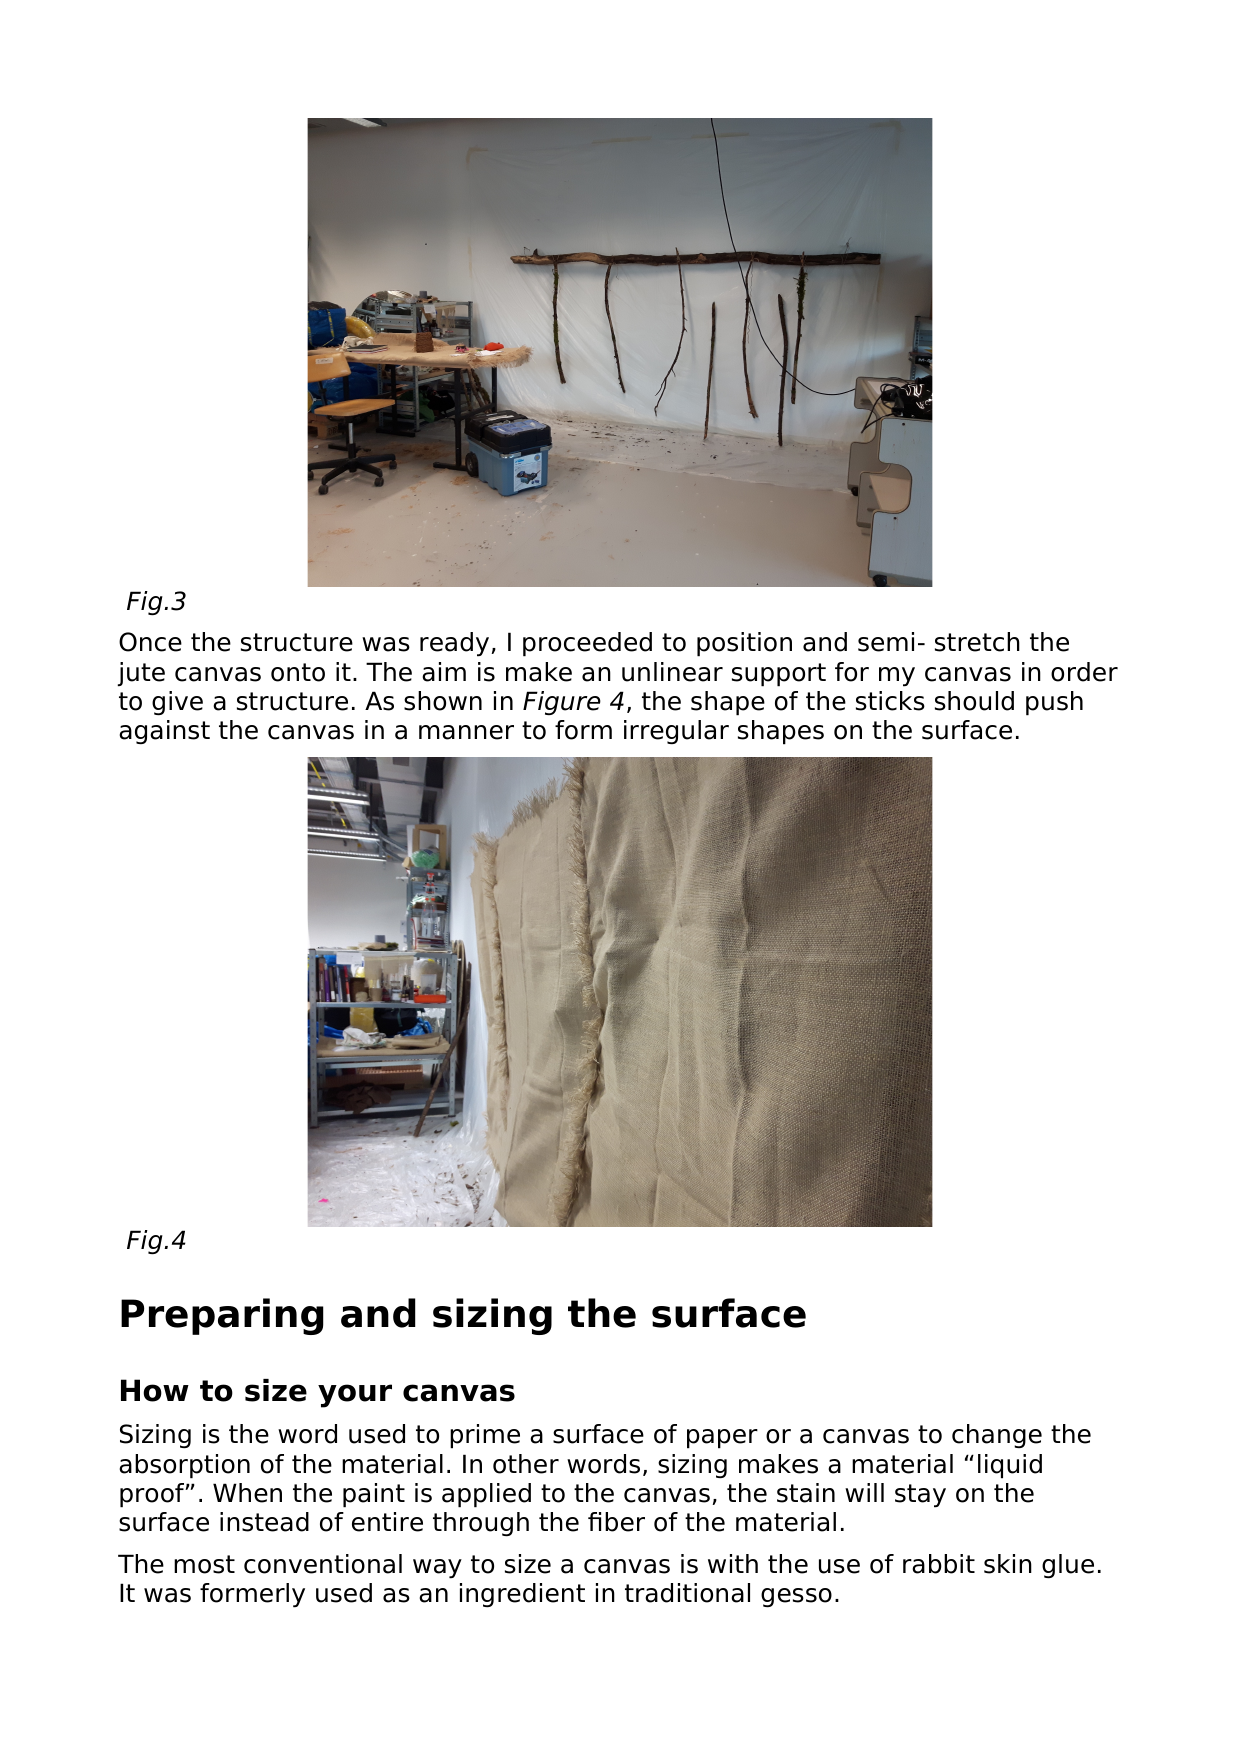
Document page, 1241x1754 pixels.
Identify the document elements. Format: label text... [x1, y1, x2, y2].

text The most conventional way to size a canvas is with the use of rabbit skin glue. It was formerly used as an ingredient in traditional gesso. [118, 1550, 1122, 1608]
subtitle Preparing and sizing the surface [118, 1293, 1122, 1337]
text Once the structure was ready, I proceeded to position and semi- stretch the jute canvas onto it. The aim is make an unlinear support for my canvas in order to give a structure. As shown in Figure 4, the shape of the sticks should push against the canvas in a manner to form irregular shapes on the surface. [118, 628, 1122, 745]
picture [307, 118, 933, 587]
text Fig.3 [118, 118, 1122, 616]
picture [307, 757, 933, 1227]
text Fig.4 [118, 758, 1122, 1256]
text Sizing is the word used to prime a surface of paper or a canvas to change the absorption of the material. In other words, sizing makes a material “liquid proof”. When the paint is applied to the canvas, the stain will stay on the surface instead of entire through the fiber of the material. [118, 1421, 1122, 1537]
subtitle How to size your canvas [118, 1374, 1122, 1408]
